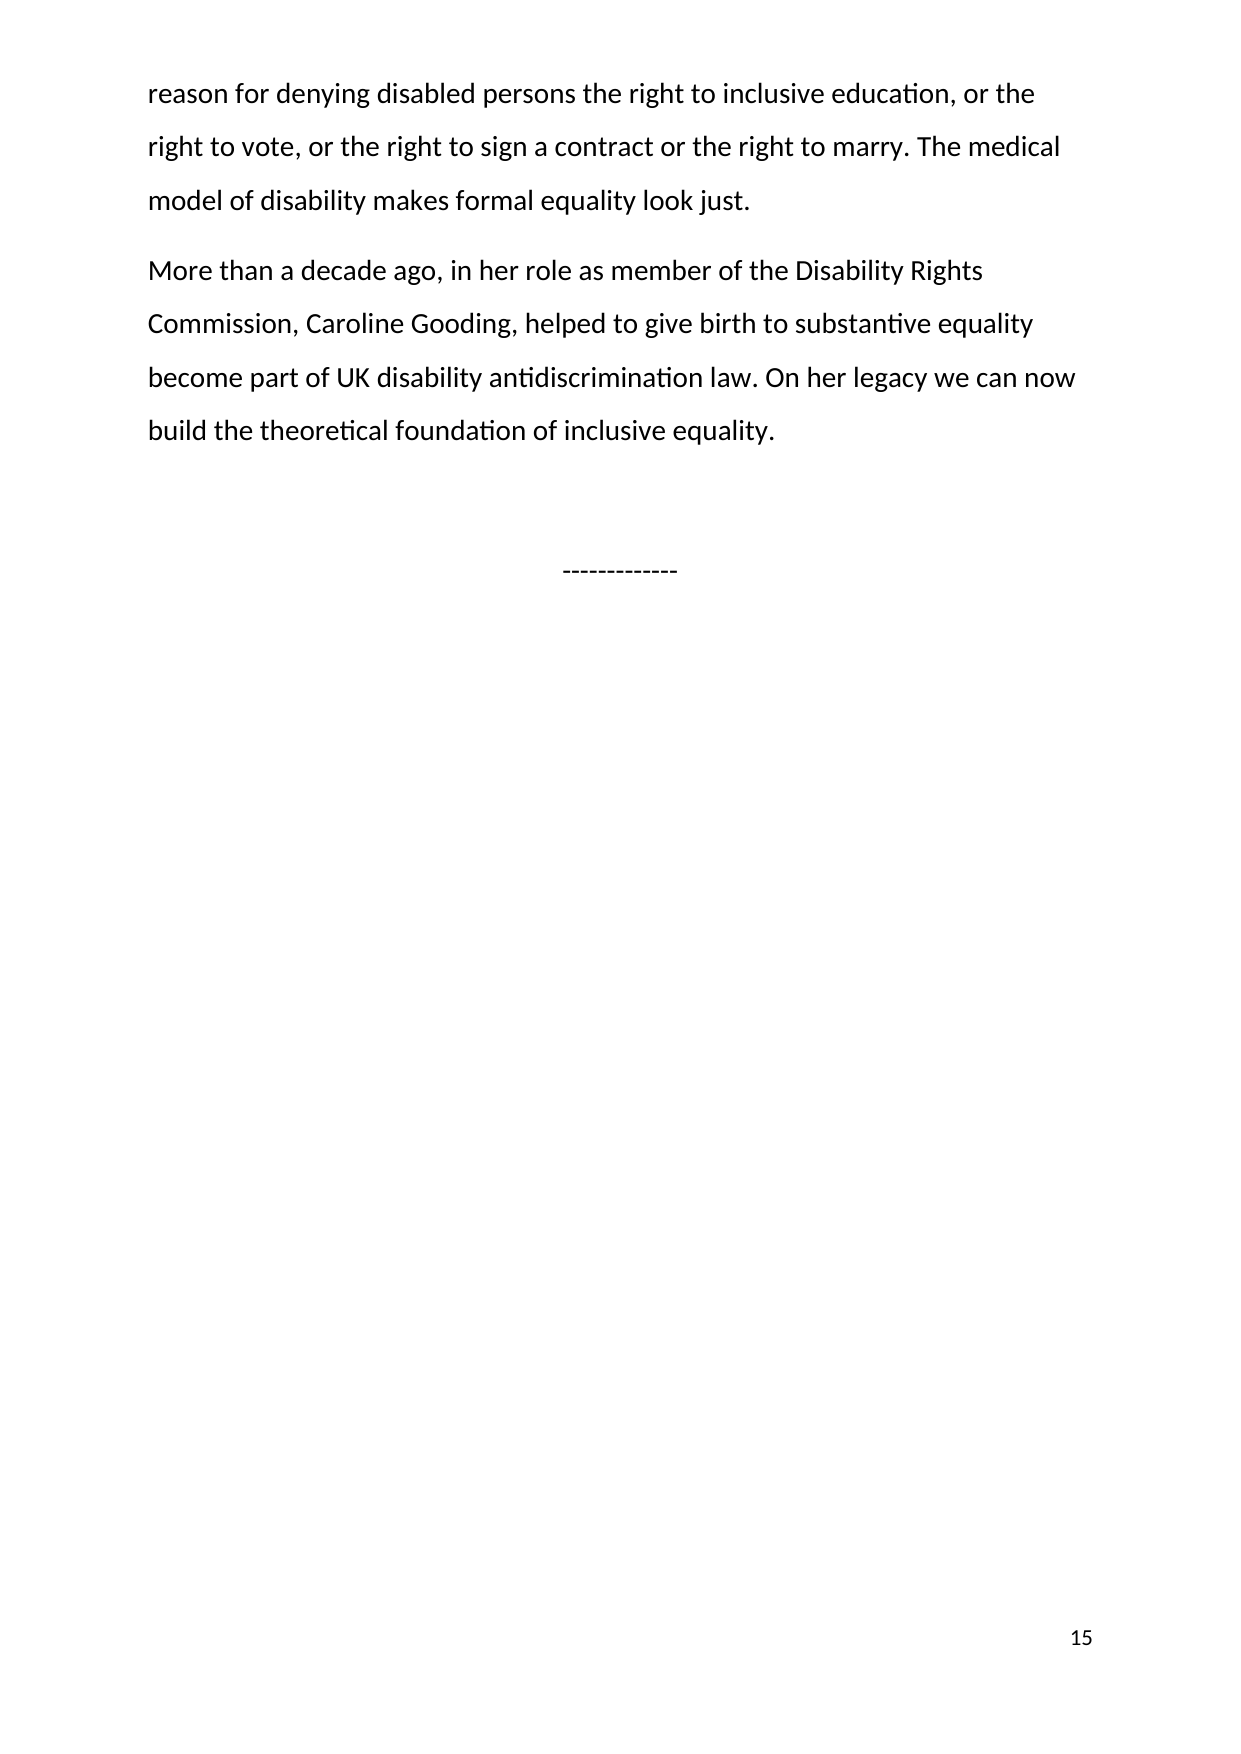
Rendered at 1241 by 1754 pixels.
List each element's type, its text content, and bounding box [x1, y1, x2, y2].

text reason for denying disabled persons the right to inclusive education, or the right to vote, or the right to sign a contract or the right to marry. The medical model of disability makes formal equality look just. [148, 75, 1093, 217]
text More than a decade ago, in her role as member of the Disability Rights Commission, Caroline Gooding, helped to give birth to substantive equality become part of UK disability antidiscrimination law. On her legacy we can now build the theoretical foundation of inclusive equality. [148, 252, 1093, 448]
text ------------- [148, 552, 1093, 588]
